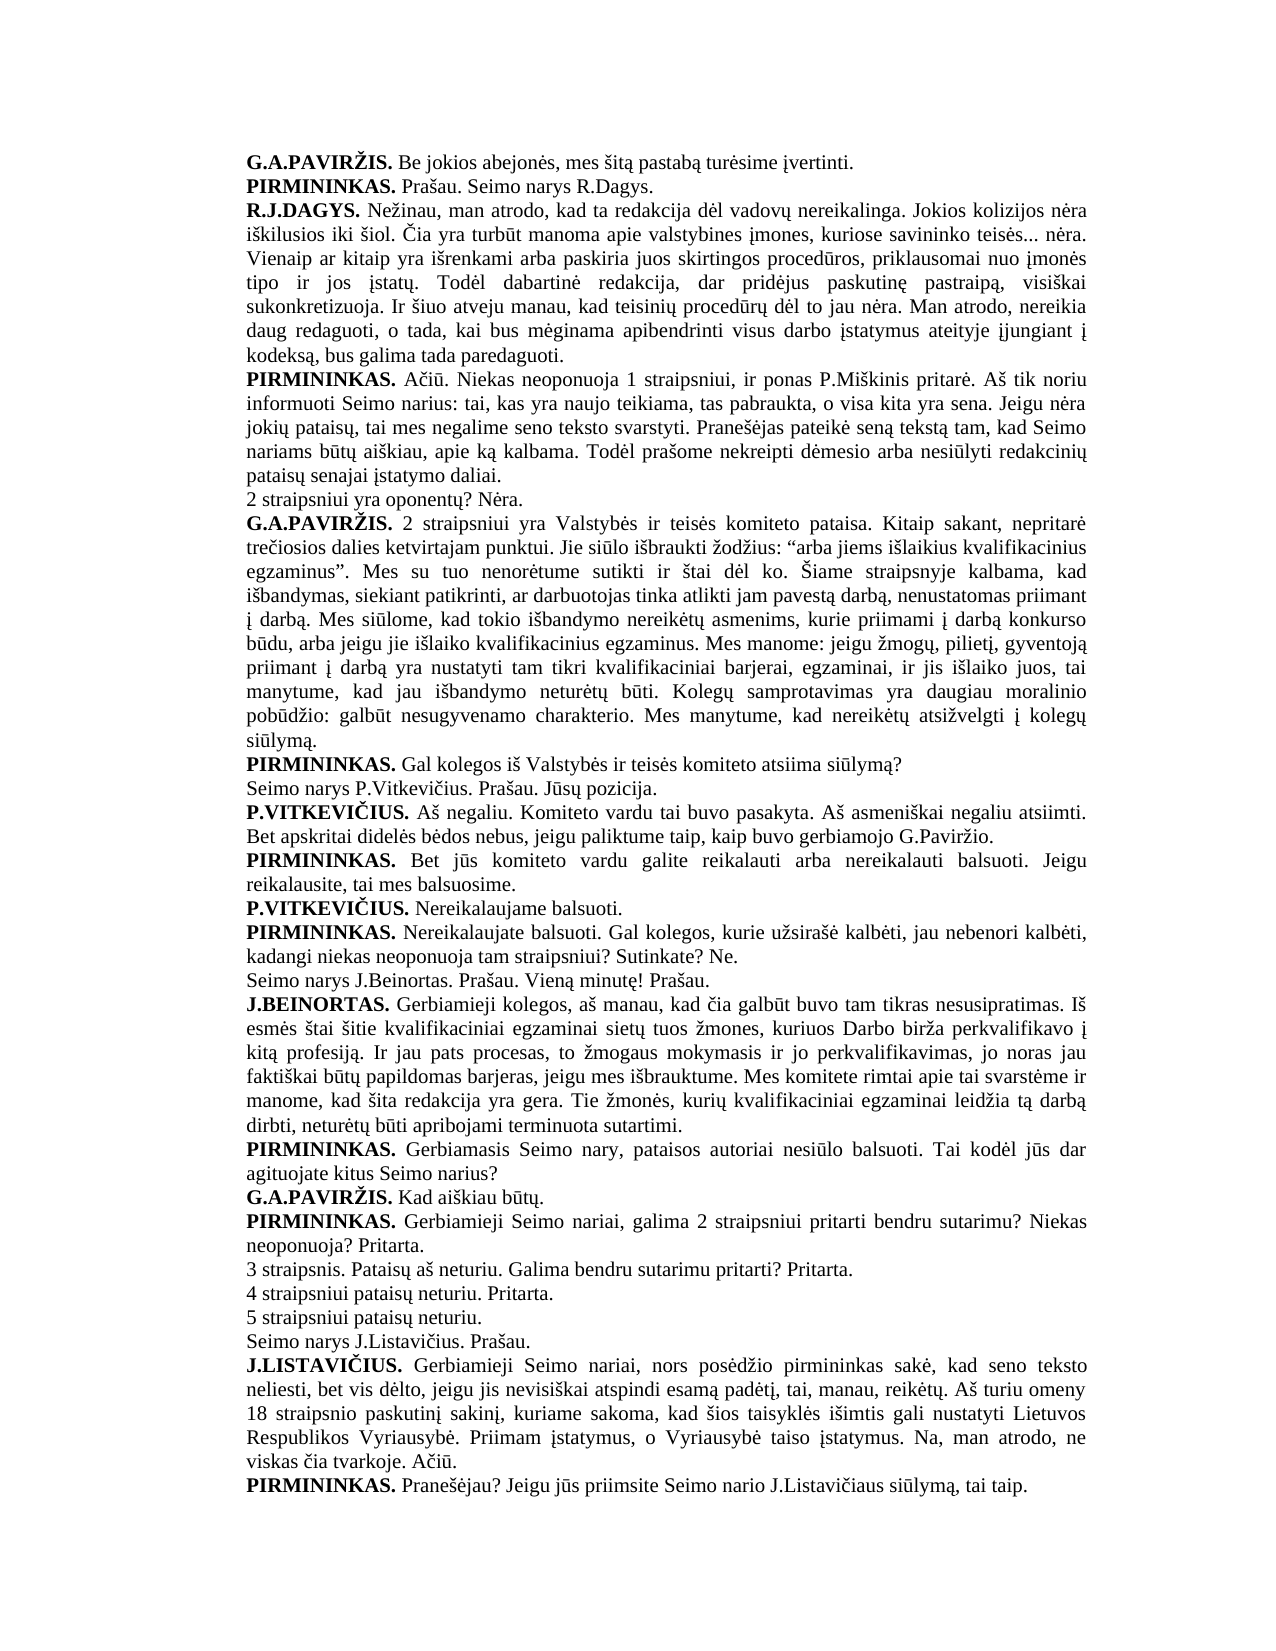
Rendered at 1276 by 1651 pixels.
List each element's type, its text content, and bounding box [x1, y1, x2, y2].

text G.A.PAVIRŽIS. 2 straipsniui yra Valstybės ir teisės komiteto pataisa. Kitaip sakant, nepritarė trečiosios dalies ketvirtajam punktui. Jie siūlo išbraukti žodžius: “arba jiems išlaikius kvalifikacinius egzaminus”. Mes su tuo nenorėtume sutikti ir štai dėl ko. Šiame straipsnyje kalbama, kad išbandymas, siekiant patikrinti, ar darbuotojas tinka atlikti jam pavestą darbą, nenustatomas priimant į darbą. Mes siūlome, kad tokio išbandymo nereikėtų asmenims, kurie priimami į darbą konkurso būdu, arba jeigu jie išlaiko kvalifikacinius egzaminus. Mes manome: jeigu žmogų, pilietį, gyventoją priimant į darbą yra nustatyti tam tikri kvalifikaciniai barjerai, egzaminai, ir jis išlaiko juos, tai manytume, kad jau išbandymo neturėtų būti. Kolegų samprotavimas yra daugiau moralinio pobūdžio: galbūt nesugyvenamo charakterio. Mes manytume, kad nereikėtų atsižvelgti į kolegų siūlymą. [246, 511, 1088, 752]
text PIRMININKAS. Prašau. Seimo narys R.Dagys. [246, 174, 1088, 198]
text 5 straipsniui pataisų neturiu. [246, 1305, 1088, 1329]
text 3 straipsnis. Pataisų aš neturiu. Galima bendru sutarimu pritarti? Pritarta. [246, 1257, 1088, 1281]
text PIRMININKAS. Ačiū. Niekas neoponuoja 1 straipsniui, ir ponas P.Miškinis pritarė. Aš tik noriu informuoti Seimo narius: tai, kas yra naujo teikiama, tas pabraukta, o visa kita yra sena. Jeigu nėra jokių pataisų, tai mes negalime seno teksto svarstyti. Pranešėjas pateikė seną tekstą tam, kad Seimo nariams būtų aiškiau, apie ką kalbama. Todėl prašome nekreipti dėmesio arba nesiūlyti redakcinių pataisų senajai įstatymo daliai. [246, 367, 1088, 487]
text Seimo narys J.Beinortas. Prašau. Vieną minutę! Prašau. [246, 968, 1088, 992]
text 4 straipsniui pataisų neturiu. Pritarta. [246, 1281, 1088, 1305]
text PIRMININKAS. Nereikalaujate balsuoti. Gal kolegos, kurie užsirašė kalbėti, jau nebenori kalbėti, kadangi niekas neoponuoja tam straipsniui? Sutinkate? Ne. [246, 920, 1088, 968]
text R.J.DAGYS. Nežinau, man atrodo, kad ta redakcija dėl vadovų nereikalinga. Jokios kolizijos nėra iškilusios iki šiol. Čia yra turbūt manoma apie valstybines įmones, kuriose savininko teisės... nėra. Vienaip ar kitaip yra išrenkami arba paskiria juos skirtingos procedūros, priklausomai nuo įmonės tipo ir jos įstatų. Todėl dabartinė redakcija, dar pridėjus paskutinę pastraipą, visiškai sukonkretizuoja. Ir šiuo atveju manau, kad teisinių procedūrų dėl to jau nėra. Man atrodo, nereikia daug redaguoti, o tada, kai bus mėginama apibendrinti visus darbo įstatymus ateityje įjungiant į kodeksą, bus galima tada paredaguoti. [246, 198, 1088, 367]
text 2 straipsniui yra oponentų? Nėra. [246, 487, 1088, 511]
text P.VITKEVIČIUS. Aš negaliu. Komiteto vardu tai buvo pasakyta. Aš asmeniškai negaliu atsiimti. Bet apskritai didelės bėdos nebus, jeigu paliktume taip, kaip buvo gerbiamojo G.Paviržio. [246, 800, 1088, 848]
text PIRMININKAS. Bet jūs komiteto vardu galite reikalauti arba nereikalauti balsuoti. Jeigu reikalausite, tai mes balsuosime. [246, 848, 1088, 896]
text PIRMININKAS. Gerbiamasis Seimo nary, pataisos autoriai nesiūlo balsuoti. Tai kodėl jūs dar agituojate kitus Seimo narius? [246, 1137, 1088, 1185]
text P.VITKEVIČIUS. Nereikalaujame balsuoti. [246, 896, 1088, 920]
text J.BEINORTAS. Gerbiamieji kolegos, aš manau, kad čia galbūt buvo tam tikras nesusipratimas. Iš esmės štai šitie kvalifikaciniai egzaminai sietų tuos žmones, kuriuos Darbo birža perkvalifikavo į kitą profesiją. Ir jau pats procesas, to žmogaus mokymasis ir jo perkvalifikavimas, jo noras jau faktiškai būtų papildomas barjeras, jeigu mes išbrauktume. Mes komitete rimtai apie tai svarstėme ir manome, kad šita redakcija yra gera. Tie žmonės, kurių kvalifikaciniai egzaminai leidžia tą darbą dirbti, neturėtų būti apribojami terminuota sutartimi. [246, 992, 1088, 1137]
text Seimo narys P.Vitkevičius. Prašau. Jūsų pozicija. [246, 776, 1088, 800]
text PIRMININKAS. Gerbiamieji Seimo nariai, galima 2 straipsniui pritarti bendru sutarimu? Niekas neoponuoja? Pritarta. [246, 1209, 1088, 1257]
text Seimo narys J.Listavičius. Prašau. [246, 1329, 1088, 1353]
text J.LISTAVIČIUS. Gerbiamieji Seimo nariai, nors posėdžio pirmininkas sakė, kad seno teksto neliesti, bet vis dėlto, jeigu jis nevisiškai atspindi esamą padėtį, tai, manau, reikėtų. Aš turiu omeny 18 straipsnio paskutinį sakinį, kuriame sakoma, kad šios taisyklės išimtis gali nustatyti Lietuvos Respublikos Vyriausybė. Priimam įstatymus, o Vyriausybė taiso įstatymus. Na, man atrodo, ne viskas čia tvarkoje. Ačiū. [246, 1353, 1088, 1473]
text G.A.PAVIRŽIS. Be jokios abejonės, mes šitą pastabą turėsime įvertinti. [246, 150, 1088, 174]
text PIRMININKAS. Gal kolegos iš Valstybės ir teisės komiteto atsiima siūlymą? [246, 752, 1088, 776]
text PIRMININKAS. Pranešėjau? Jeigu jūs priimsite Seimo nario J.Listavičiaus siūlymą, tai taip. [246, 1473, 1088, 1497]
text G.A.PAVIRŽIS. Kad aiškiau būtų. [246, 1185, 1088, 1209]
